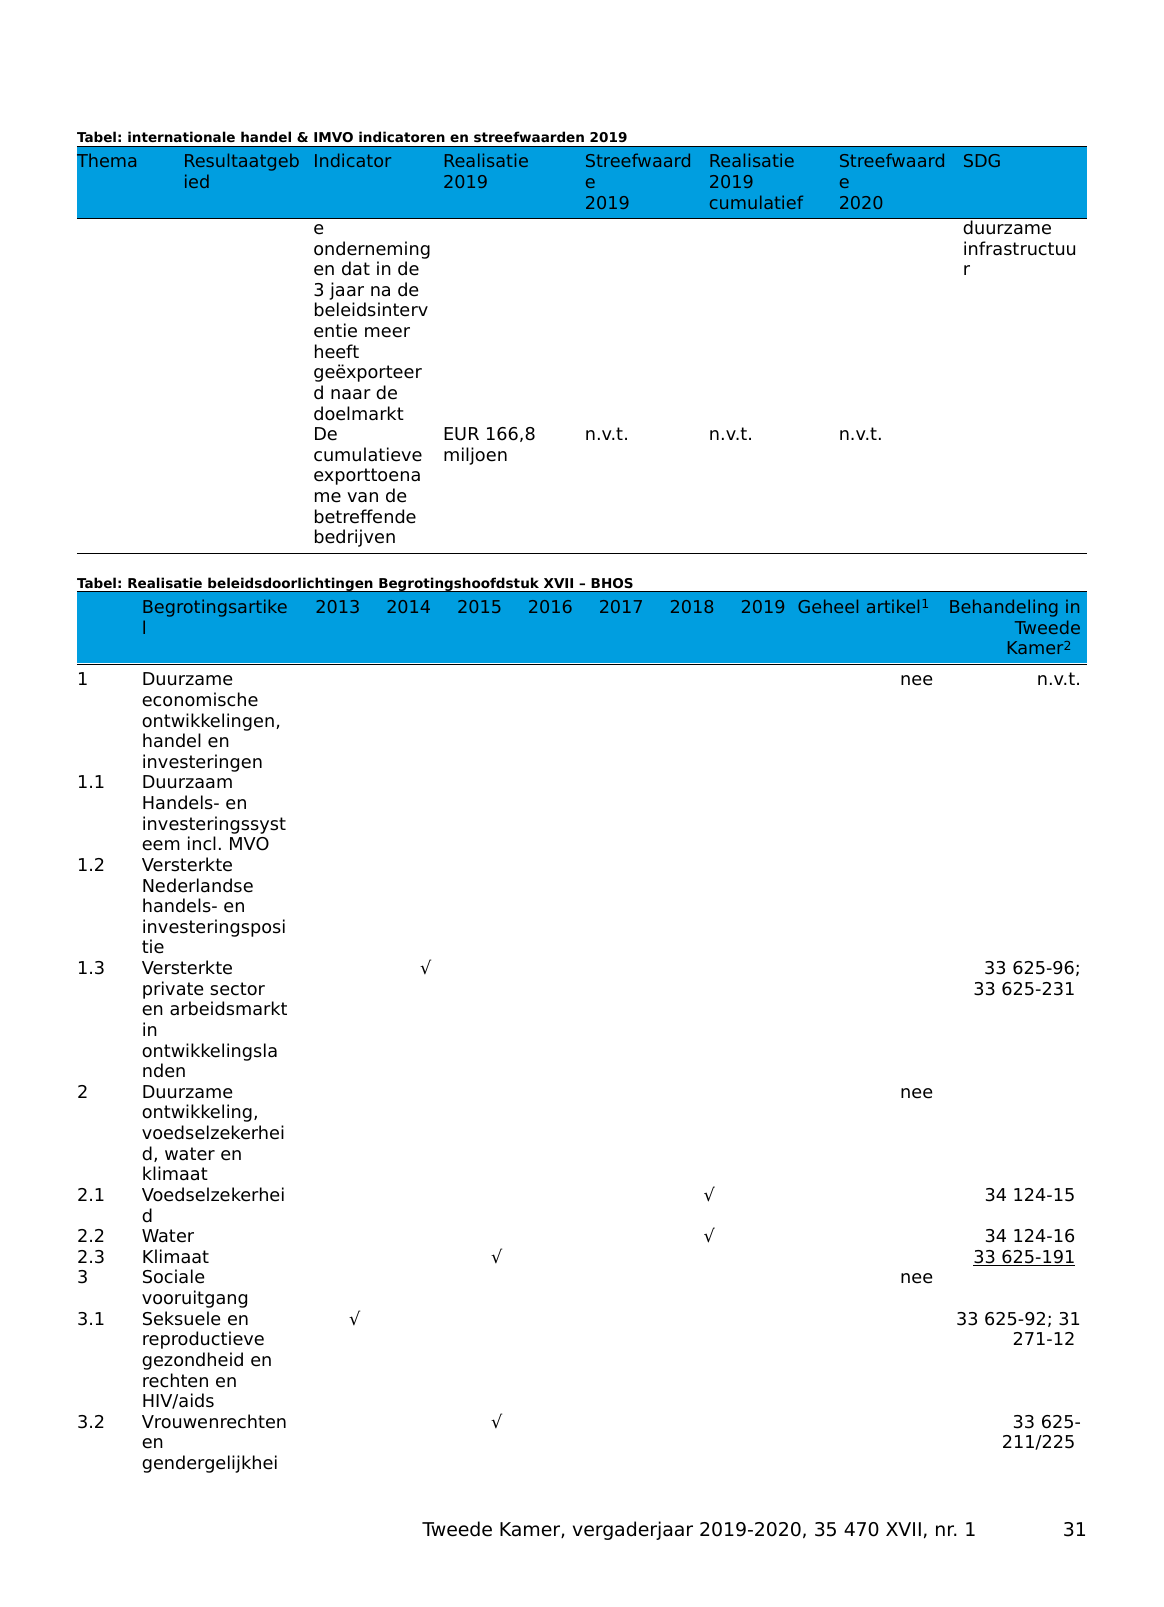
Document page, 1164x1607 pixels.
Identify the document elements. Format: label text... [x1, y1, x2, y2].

table_cell [579, 1247, 649, 1267]
table_cell [650, 1268, 720, 1309]
table_cell [366, 1247, 437, 1267]
table_cell Geheel artikel1 [791, 592, 939, 663]
table_cell [720, 1309, 791, 1412]
table_cell [579, 773, 649, 855]
table_cell Realisatie 2019 [437, 147, 579, 218]
table_cell [295, 1247, 366, 1267]
table_cell [437, 1226, 508, 1247]
table_cell Duurzame economische ontwikkelingen, handel en investeringen [136, 665, 295, 772]
table_cell 3.1 [77, 1309, 136, 1412]
table_cell [791, 773, 939, 855]
table_cell n.v.t. [703, 424, 833, 553]
table_cell [437, 1309, 508, 1412]
table_cell 2.2 [77, 1226, 136, 1247]
table_cell [650, 1082, 720, 1185]
table_cell [939, 1268, 1087, 1309]
table_cell 33 625-96; 33 625-231 [939, 958, 1087, 1082]
table_cell Voedselzekerheid [136, 1185, 295, 1226]
table_cell [295, 855, 366, 958]
table_cell [791, 1309, 939, 1412]
table_cell [579, 1226, 649, 1247]
table_cell [579, 665, 649, 772]
table_cell [77, 592, 136, 663]
table_cell EUR 166,8 miljoen [437, 424, 579, 553]
table_cell Realisatie 2019 cumulatief [703, 147, 833, 218]
table_cell 33 625-191 [939, 1247, 1087, 1267]
table_cell √ [295, 1309, 366, 1412]
table_cell √ [437, 1412, 508, 1474]
table_cell [791, 958, 939, 1082]
table_cell [650, 958, 720, 1082]
table_cell [720, 1185, 791, 1226]
table_cell 2.1 [77, 1185, 136, 1226]
table_cell [437, 1268, 508, 1309]
table_cell [366, 855, 437, 958]
table_cell [366, 1412, 437, 1474]
table_cell [295, 773, 366, 855]
table_cell [295, 1185, 366, 1226]
table_cell √ [366, 958, 437, 1082]
table_cell 2013 [295, 592, 366, 663]
table_cell e ondernemingen dat in de 3 jaar na de beleidsinterventie meer heeft geëxporteerd naar de doelmarkt [307, 219, 437, 424]
table_cell [791, 1185, 939, 1226]
table_cell [366, 1082, 437, 1185]
table_cell [295, 1268, 366, 1309]
table_cell [939, 773, 1087, 855]
table_cell [77, 424, 177, 553]
table_cell [791, 855, 939, 958]
table_cell [366, 665, 437, 772]
table_cell 33 625-211/225 [939, 1412, 1087, 1474]
table_cell 34 124-15 [939, 1185, 1087, 1226]
table_cell [508, 1226, 579, 1247]
table_cell [437, 958, 508, 1082]
table_cell [720, 773, 791, 855]
table_cell Versterkte Nederlandse handels- en investeringspositie [136, 855, 295, 958]
table_cell [939, 855, 1087, 958]
table_cell [295, 1412, 366, 1474]
table_cell [703, 219, 833, 424]
table_cell [650, 1247, 720, 1267]
table_cell [579, 219, 703, 424]
table_cell [295, 1082, 366, 1185]
table_cell n.v.t. [833, 424, 957, 553]
table_cell [579, 1082, 649, 1185]
table_cell 1.2 [77, 855, 136, 958]
table_cell [579, 1185, 649, 1226]
table_cell Begrotingsartikel [136, 592, 295, 663]
table_cell nee [791, 1082, 939, 1185]
table_cell 3.2 [77, 1412, 136, 1474]
table_cell Duurzame ontwikkeling, voedselzekerheid, water en klimaat [136, 1082, 295, 1185]
table_cell [579, 855, 649, 958]
table_cell 2018 [650, 592, 720, 663]
table_cell [366, 773, 437, 855]
table_cell [437, 1082, 508, 1185]
table_cell [177, 219, 307, 424]
table_cell [720, 958, 791, 1082]
table_cell [295, 1226, 366, 1247]
table_cell 2.3 [77, 1247, 136, 1267]
table_cell [366, 1226, 437, 1247]
table_cell [508, 1412, 579, 1474]
table_cell √ [650, 1226, 720, 1247]
table_cell [833, 219, 957, 424]
table_cell [650, 855, 720, 958]
table_cell Sociale vooruitgang [136, 1268, 295, 1309]
table_cell [791, 1226, 939, 1247]
table_header Tabel: internationale handel & IMVO indicatoren en streefwaarden 2019 [77, 130, 1087, 146]
table_cell 2 [77, 1082, 136, 1185]
table_cell [650, 773, 720, 855]
table_cell [437, 855, 508, 958]
table_cell [579, 1268, 649, 1309]
table_cell [508, 1082, 579, 1185]
table_cell [720, 855, 791, 958]
table_cell [791, 1247, 939, 1267]
table_cell [579, 958, 649, 1082]
table_cell [957, 424, 1087, 553]
table_cell Duurzaam Handels- en investeringssysteem incl. MVO [136, 773, 295, 855]
table_cell 34 124-16 [939, 1226, 1087, 1247]
table_cell [508, 1185, 579, 1226]
table_cell Versterkte private sector en arbeidsmarkt in ontwikkelingslanden [136, 958, 295, 1082]
table_cell [508, 665, 579, 772]
table_cell duurzame infrastructuur [957, 219, 1087, 424]
table_cell 2019 [720, 592, 791, 663]
table_cell [579, 1412, 649, 1474]
table_cell 1.1 [77, 773, 136, 855]
table_cell [650, 1412, 720, 1474]
table_cell [650, 1309, 720, 1412]
table_cell [508, 855, 579, 958]
table_cell [508, 1309, 579, 1412]
table_cell [366, 1268, 437, 1309]
table_cell Streefwaarde 2020 [833, 147, 957, 218]
table_cell [177, 424, 307, 553]
table_cell [77, 219, 177, 424]
table_cell √ [437, 1247, 508, 1267]
table_cell [508, 773, 579, 855]
table_header Tabel: Realisatie beleidsdoorlichtingen Begrotingshoofdstuk XVII – BHOS [77, 576, 1087, 591]
table_cell 1.3 [77, 958, 136, 1082]
table_cell [939, 1082, 1087, 1185]
table_cell [508, 1268, 579, 1309]
table_cell Resultaatgebied [177, 147, 307, 218]
table_cell [366, 1309, 437, 1412]
table_cell [720, 1226, 791, 1247]
table_cell [366, 1185, 437, 1226]
table_cell Streefwaarde 2019 [579, 147, 703, 218]
table_cell [720, 1268, 791, 1309]
table_cell [437, 1185, 508, 1226]
table_cell √ [650, 1185, 720, 1226]
table_cell Thema [77, 147, 177, 218]
table_cell 2015 [437, 592, 508, 663]
table_cell [508, 1247, 579, 1267]
table_cell SDG [957, 147, 1087, 218]
table_cell 2017 [579, 592, 649, 663]
table_cell [720, 1412, 791, 1474]
table_cell Klimaat [136, 1247, 295, 1267]
table_cell [295, 958, 366, 1082]
table_cell [650, 665, 720, 772]
table_cell 3 [77, 1268, 136, 1309]
table_cell Vrouwenrechten en gendergelijkhei [136, 1412, 295, 1474]
table_cell [720, 1247, 791, 1267]
table_cell Behandeling in Tweede Kamer2 [939, 592, 1087, 663]
table_cell [720, 1082, 791, 1185]
table_cell Water [136, 1226, 295, 1247]
table_cell [508, 958, 579, 1082]
table_cell [437, 219, 579, 424]
table_cell [437, 773, 508, 855]
table_cell nee [791, 1268, 939, 1309]
table_cell 1 [77, 665, 136, 772]
table_cell [720, 665, 791, 772]
table_cell 2014 [366, 592, 437, 663]
table_cell Indicator [307, 147, 437, 218]
table_cell Seksuele en reproductieve gezondheid en rechten en HIV/aids [136, 1309, 295, 1412]
table_cell De cumulatieve exporttoename van de betreffende bedrijven [307, 424, 437, 553]
table_cell 2016 [508, 592, 579, 663]
table_cell 33 625-92; 31 271-12 [939, 1309, 1087, 1412]
table_cell nee [791, 665, 939, 772]
table_cell n.v.t. [579, 424, 703, 553]
table_cell [791, 1412, 939, 1474]
table_cell n.v.t. [939, 665, 1087, 772]
table_cell [579, 1309, 649, 1412]
table_cell [295, 665, 366, 772]
table_cell [437, 665, 508, 772]
